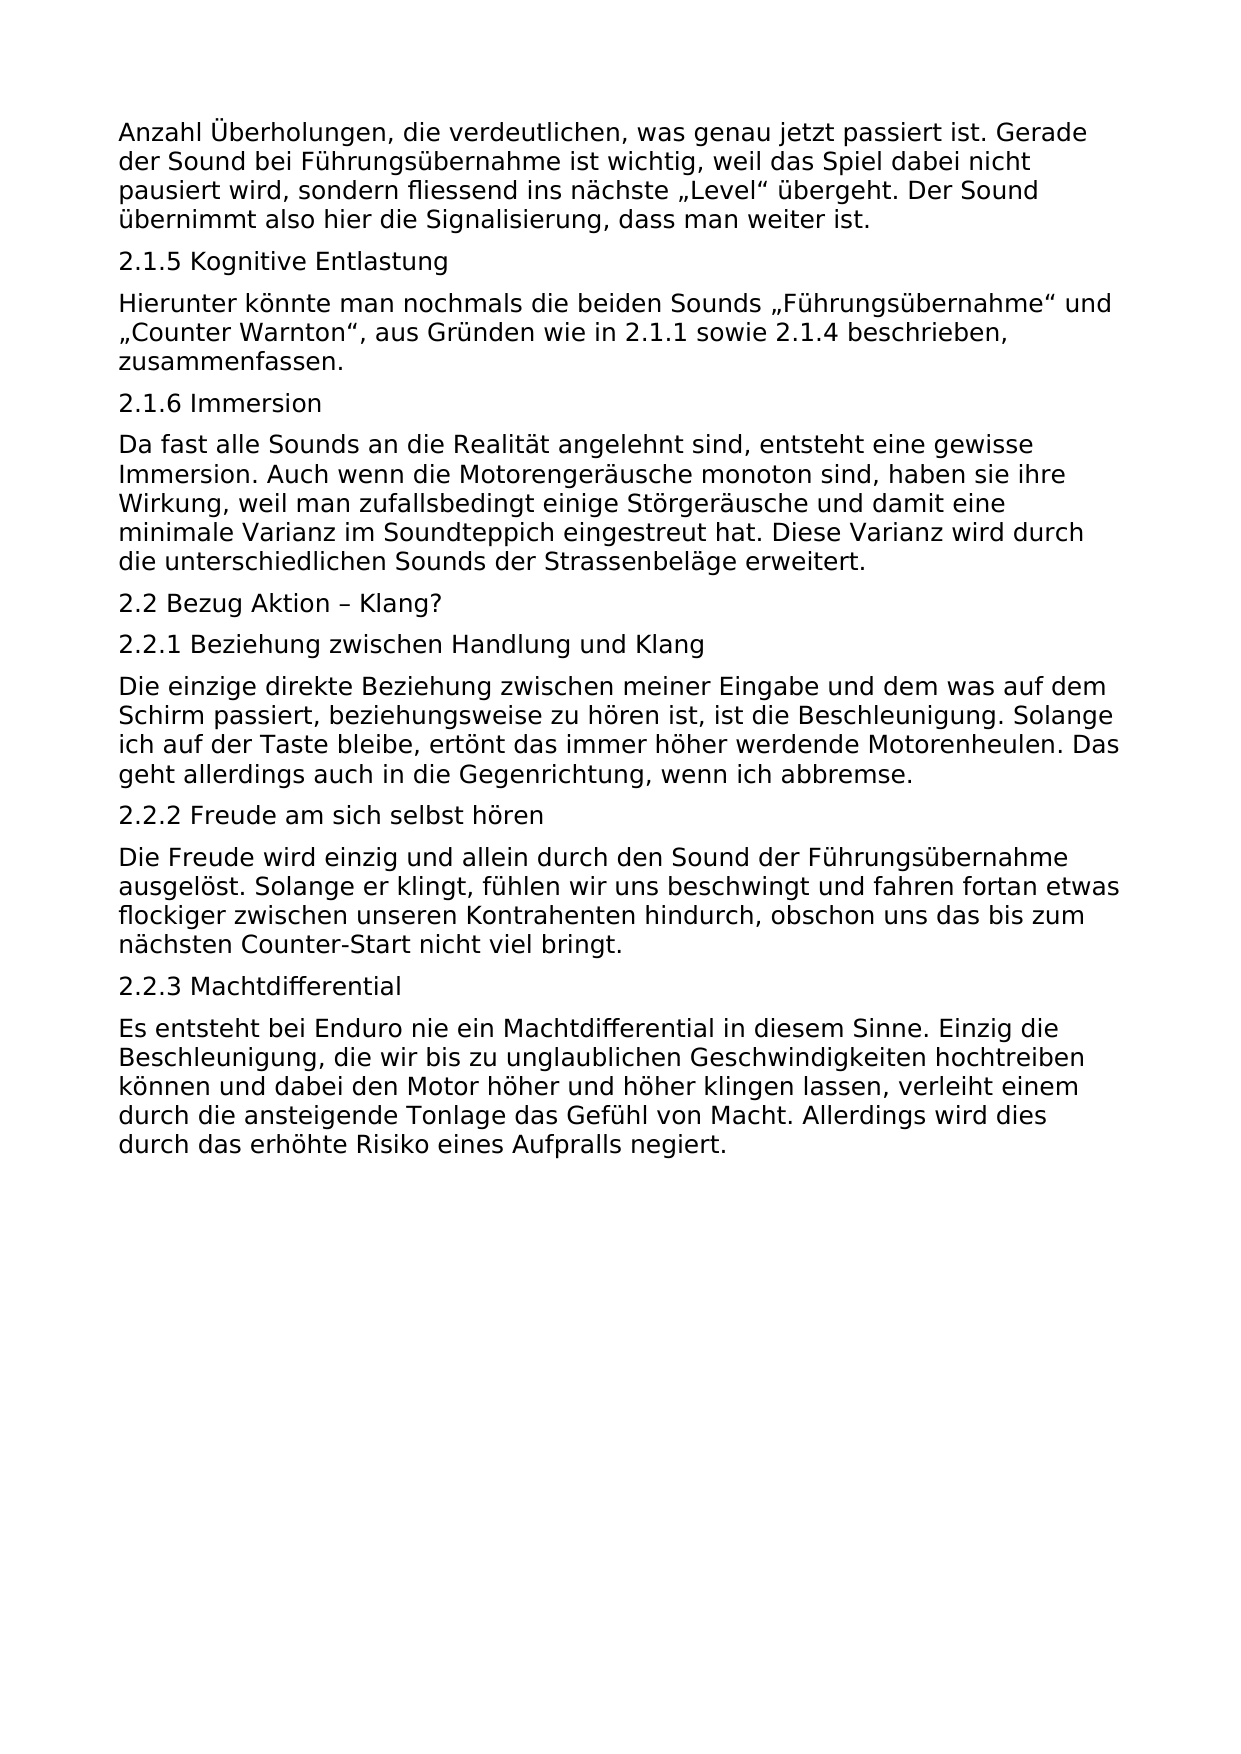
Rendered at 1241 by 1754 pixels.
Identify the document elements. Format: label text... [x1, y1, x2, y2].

text Anzahl Überholungen, die verdeutlichen, was genau jetzt passiert ist. Gerade der Sound bei Führungsübernahme ist wichtig, weil das Spiel dabei nicht pausiert wird, sondern fliessend ins nächste „Level“ übergeht. Der Sound übernimmt also hier die Signalisierung, dass man weiter ist. [118, 118, 1122, 235]
text 2.2.3 Machtdifferential [118, 972, 1122, 1001]
text Da fast alle Sounds an die Realität angelehnt sind, entsteht eine gewisse Immersion. Auch wenn die Motorengeräusche monoton sind, haben sie ihre Wirkung, weil man zufallsbedingt einige Störgeräusche und damit eine minimale Varianz im Soundteppich eingestreut hat. Diese Varianz wird durch die unterschiedlichen Sounds der Strassenbeläge erweitert. [118, 431, 1122, 576]
text 2.2.2 Freude am sich selbst hören [118, 801, 1122, 831]
text 2.1.6 Immersion [118, 389, 1122, 418]
text Hierunter könnte man nochmals die beiden Sounds „Führungsübernahme“ und „Counter Warnton“, aus Gründen wie in 2.1.1 sowie 2.1.4 beschrieben, zusammenfassen. [118, 289, 1122, 376]
text 2.2.1 Beziehung zwischen Handlung und Klang [118, 631, 1122, 660]
text 2.1.5 Kognitive Entlastung [118, 247, 1122, 276]
text Die einzige direkte Beziehung zwischen meiner Eingabe und dem was auf dem Schirm passiert, beziehungsweise zu hören ist, ist die Beschleunigung. Solange ich auf der Taste bleibe, ertönt das immer höher werdende Motorenheulen. Das geht allerdings auch in die Gegenrichtung, wenn ich abbremse. [118, 672, 1122, 789]
text 2.2 Bezug Aktion – Klang? [118, 589, 1122, 618]
text Es entsteht bei Enduro nie ein Machtdifferential in diesem Sinne. Einzig die Beschleunigung, die wir bis zu unglaublichen Geschwindigkeiten hochtreiben können und dabei den Motor höher und höher klingen lassen, verleiht einem durch die ansteigende Tonlage das Gefühl von Macht. Allerdings wird dies durch das erhöhte Risiko eines Aufpralls negiert. [118, 1014, 1122, 1160]
text Die Freude wird einzig und allein durch den Sound der Führungsübernahme ausgelöst. Solange er klingt, fühlen wir uns beschwingt und fahren fortan etwas flockiger zwischen unseren Kontrahenten hindurch, obschon uns das bis zum nächsten Counter-Start nicht viel bringt. [118, 843, 1122, 960]
